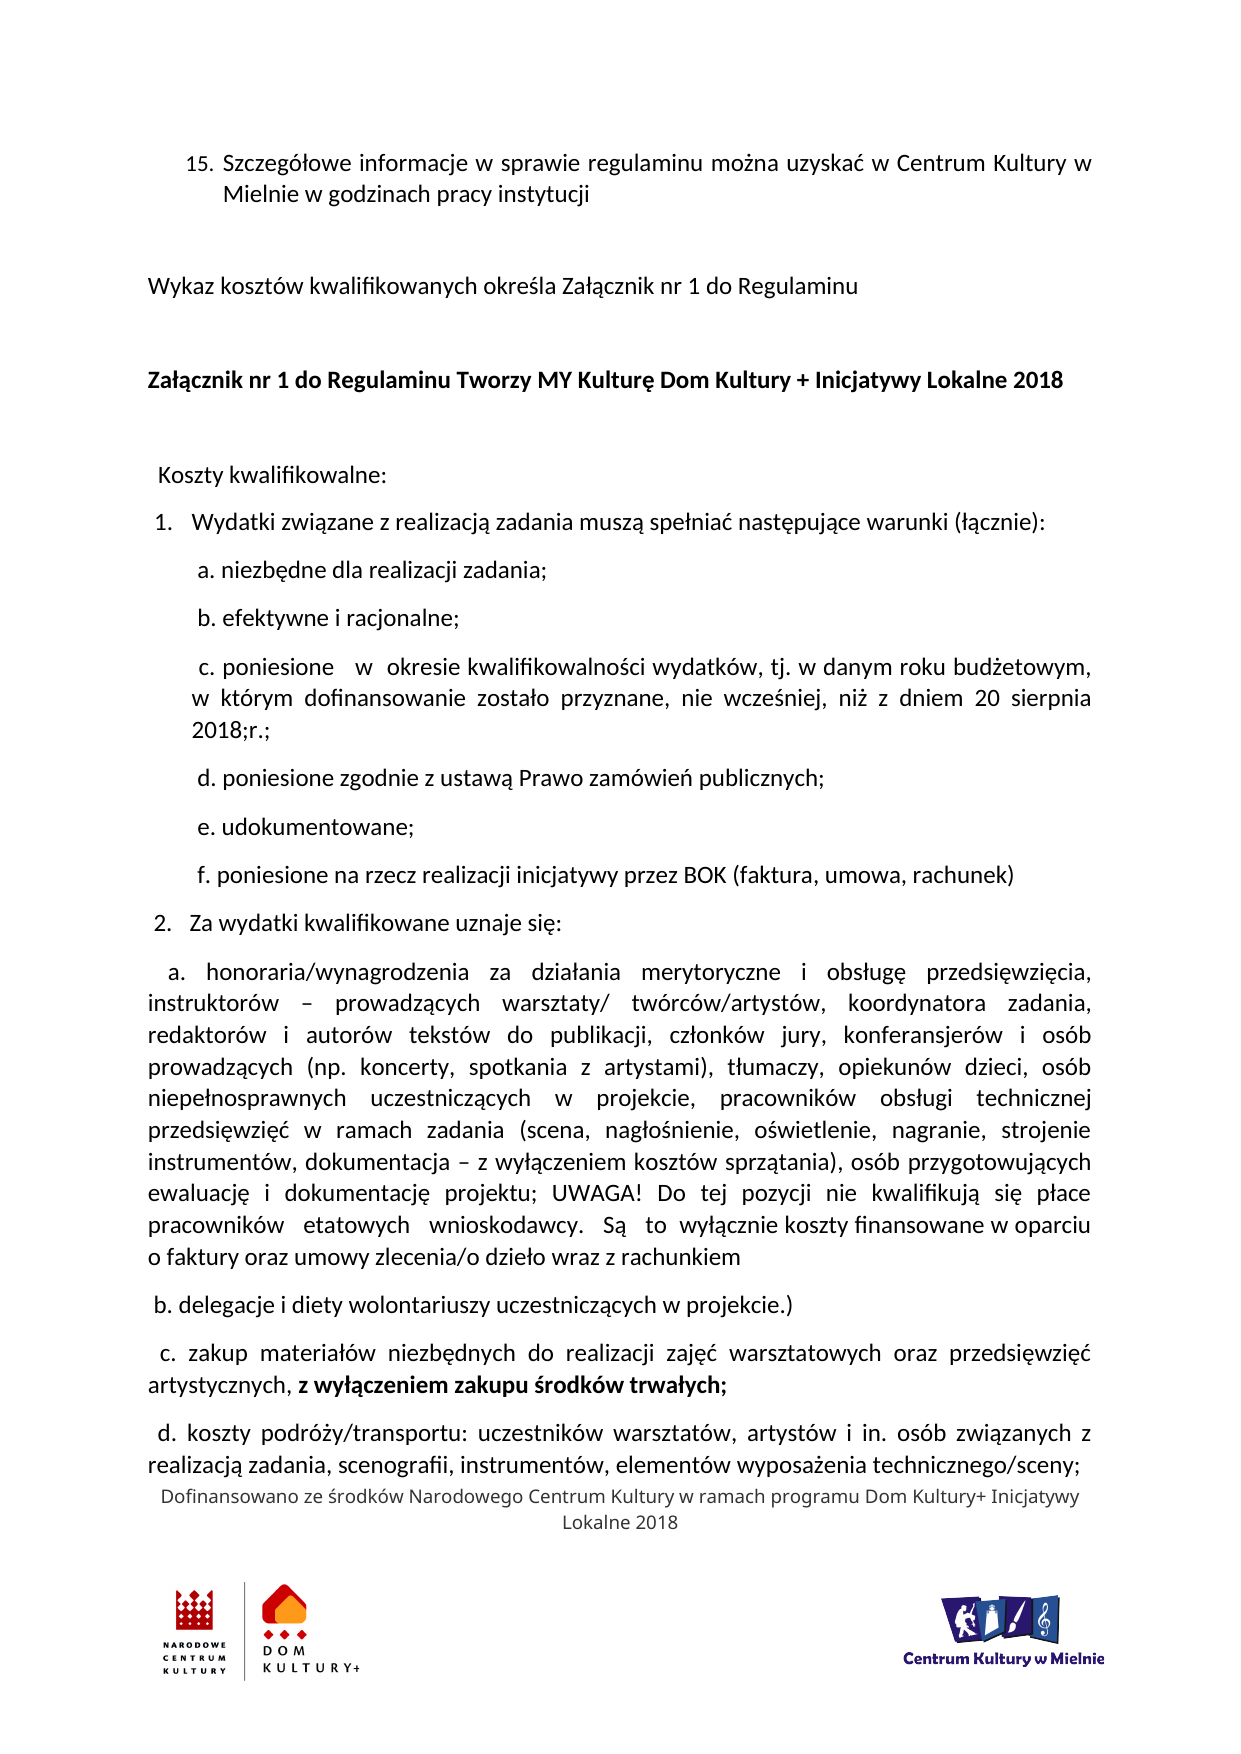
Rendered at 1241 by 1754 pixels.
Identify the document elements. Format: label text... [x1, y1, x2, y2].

text Załącznik nr 1 do Regulaminu Tworzy MY Kulturę Dom Kultury + Inicjatywy Lokalne 2018 [148, 364, 1093, 395]
text c. zakup materiałów niezbędnych do realizacji zajęć warsztatowych oraz przedsięwzięć artystycznych, z wyłączeniem zakupu środków trwałych; [148, 1338, 1093, 1400]
text a. niezbędne dla realizacji zadania; [191, 554, 1093, 585]
text a. honoraria/wynagrodzenia za działania merytoryczne i obsługę przedsięwzięcia, instruktorów – prowadzących warsztaty/ twórców/artystów, koordynatora zadania, redaktorów i autorów tekstów do publikacji, członków jury, konferansjerów i osób prowadzących (np. koncerty, spotkania z artystami), tłumaczy, opiekunów dzieci, osób niepełnosprawnych uczestniczących w projekcie, pracowników obsługi technicznej przedsięwzięć w ramach zadania (scena, nagłośnienie, oświetlenie, nagranie, strojenie instrumentów, dokumentacja – z wyłączeniem kosztów sprzątania), osób przygotowujących ewaluację i dokumentację projektu; UWAGA! Do tej pozycji nie kwalifikują się płace pracowników etatowych wnioskodawcy. Są to wyłącznie koszty finansowane w oparciu o faktury oraz umowy zlecenia/o dzieło wraz z rachunkiem [148, 956, 1093, 1271]
text d. koszty podróży/transportu: uczestników warsztatów, artystów i in. osób związanych z realizacją zadania, scenografii, instrumentów, elementów wyposażenia technicznego/sceny; [148, 1418, 1093, 1480]
list Wydatki związane z realizacją zadania muszą spełniać następujące warunki (łącznie): [154, 506, 1093, 536]
text c. poniesione w okresie kwalifikowalności wydatków, tj. w danym roku budżetowym, w którym dofinansowanie zostało przyznane, nie wcześniej, niż z dniem 20 sierpnia 2018;r.; [191, 651, 1093, 745]
text 2. Za wydatki kwalifikowane uznaje się: [148, 908, 1093, 938]
list Szczegółowe informacje w sprawie regulaminu można uzyskać w Centrum Kultury w Mielnie w godzinach pracy instytucji [185, 148, 1093, 209]
text d. poniesione zgodnie z ustawą Prawo zamówień publicznych; [191, 763, 1093, 793]
text Wykaz kosztów kwalifikowanych określa Załącznik nr 1 do Regulaminu [148, 270, 1093, 301]
text b. efektywne i racjonalne; [191, 603, 1093, 633]
text Koszty kwalifikowalne: [148, 459, 1093, 489]
text f. poniesione na rzecz realizacji inicjatywy przez BOK (faktura, umowa, rachunek) [191, 859, 1093, 890]
text e. udokumentowane; [191, 811, 1093, 841]
text b. delegacje i diety wolontariuszy uczestniczących w projekcie.) [148, 1289, 1093, 1320]
